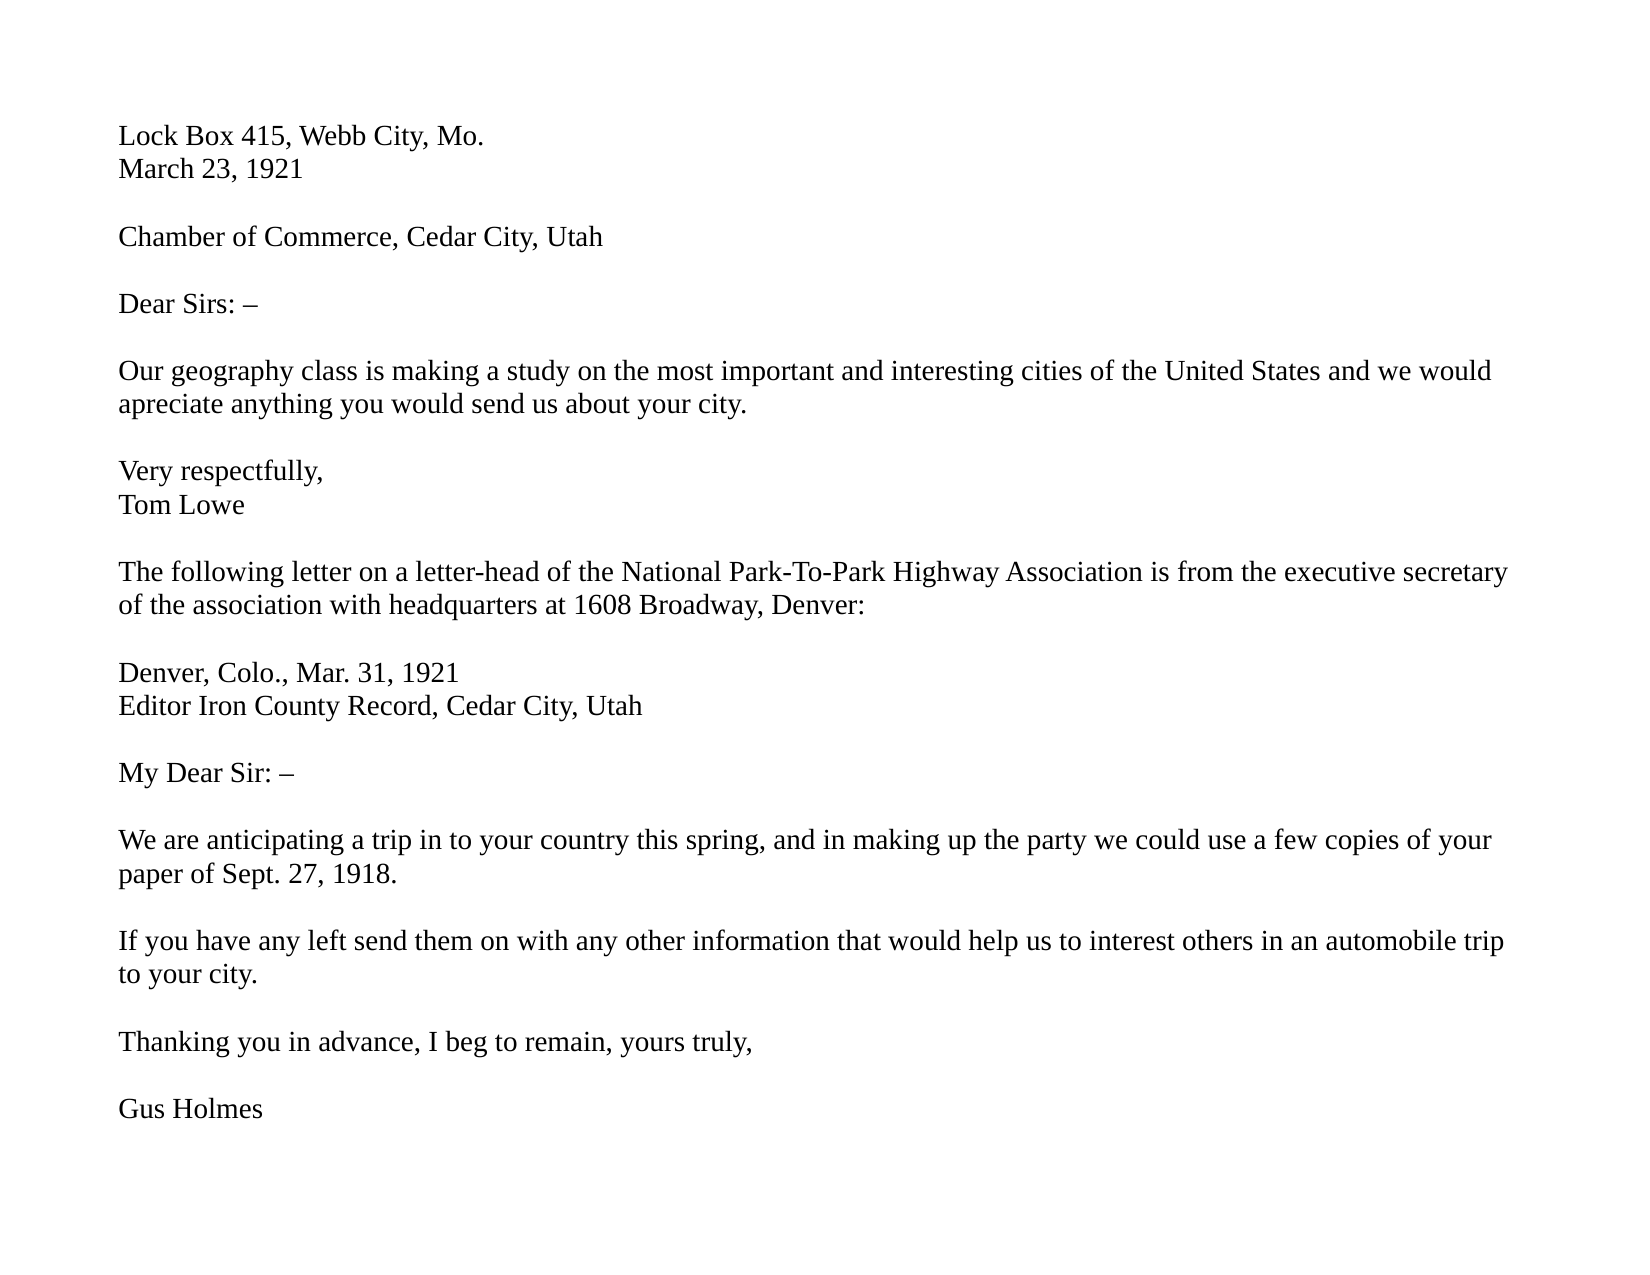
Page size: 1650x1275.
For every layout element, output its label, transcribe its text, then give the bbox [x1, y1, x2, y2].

text If you have any left send them on with any other information that would help us to interest others in an automobile trip to your city. [118, 923, 1532, 990]
text Lock Box 415, Webb City, Mo. [118, 118, 1532, 152]
text Denver, Colo., Mar. 31, 1921 [118, 655, 1532, 688]
text The following letter on a letter-head of the National Park-To-Park Highway Association is from the executive secretary of the association with headquarters at 1608 Broadway, Denver: [118, 554, 1532, 621]
text Dear Sirs: – [118, 286, 1532, 319]
text March 23, 1921 [118, 152, 1532, 185]
text We are anticipating a trip in to your country this spring, and in making up the party we could use a few copies of your paper of Sept. 27, 1918. [118, 822, 1532, 889]
text Gus Holmes [118, 1091, 1532, 1124]
text My Dear Sir: – [118, 755, 1532, 789]
text Thanking you in advance, I beg to remain, yours truly, [118, 1024, 1532, 1057]
text Our geography class is making a study on the most important and interesting cities of the United States and we would apreciate anything you would send us about your city. [118, 353, 1532, 420]
text Chamber of Commerce, Cedar City, Utah [118, 219, 1532, 252]
text Tom Lowe [118, 487, 1532, 521]
text Editor Iron County Record, Cedar City, Utah [118, 688, 1532, 722]
text Very respectfully, [118, 453, 1532, 487]
